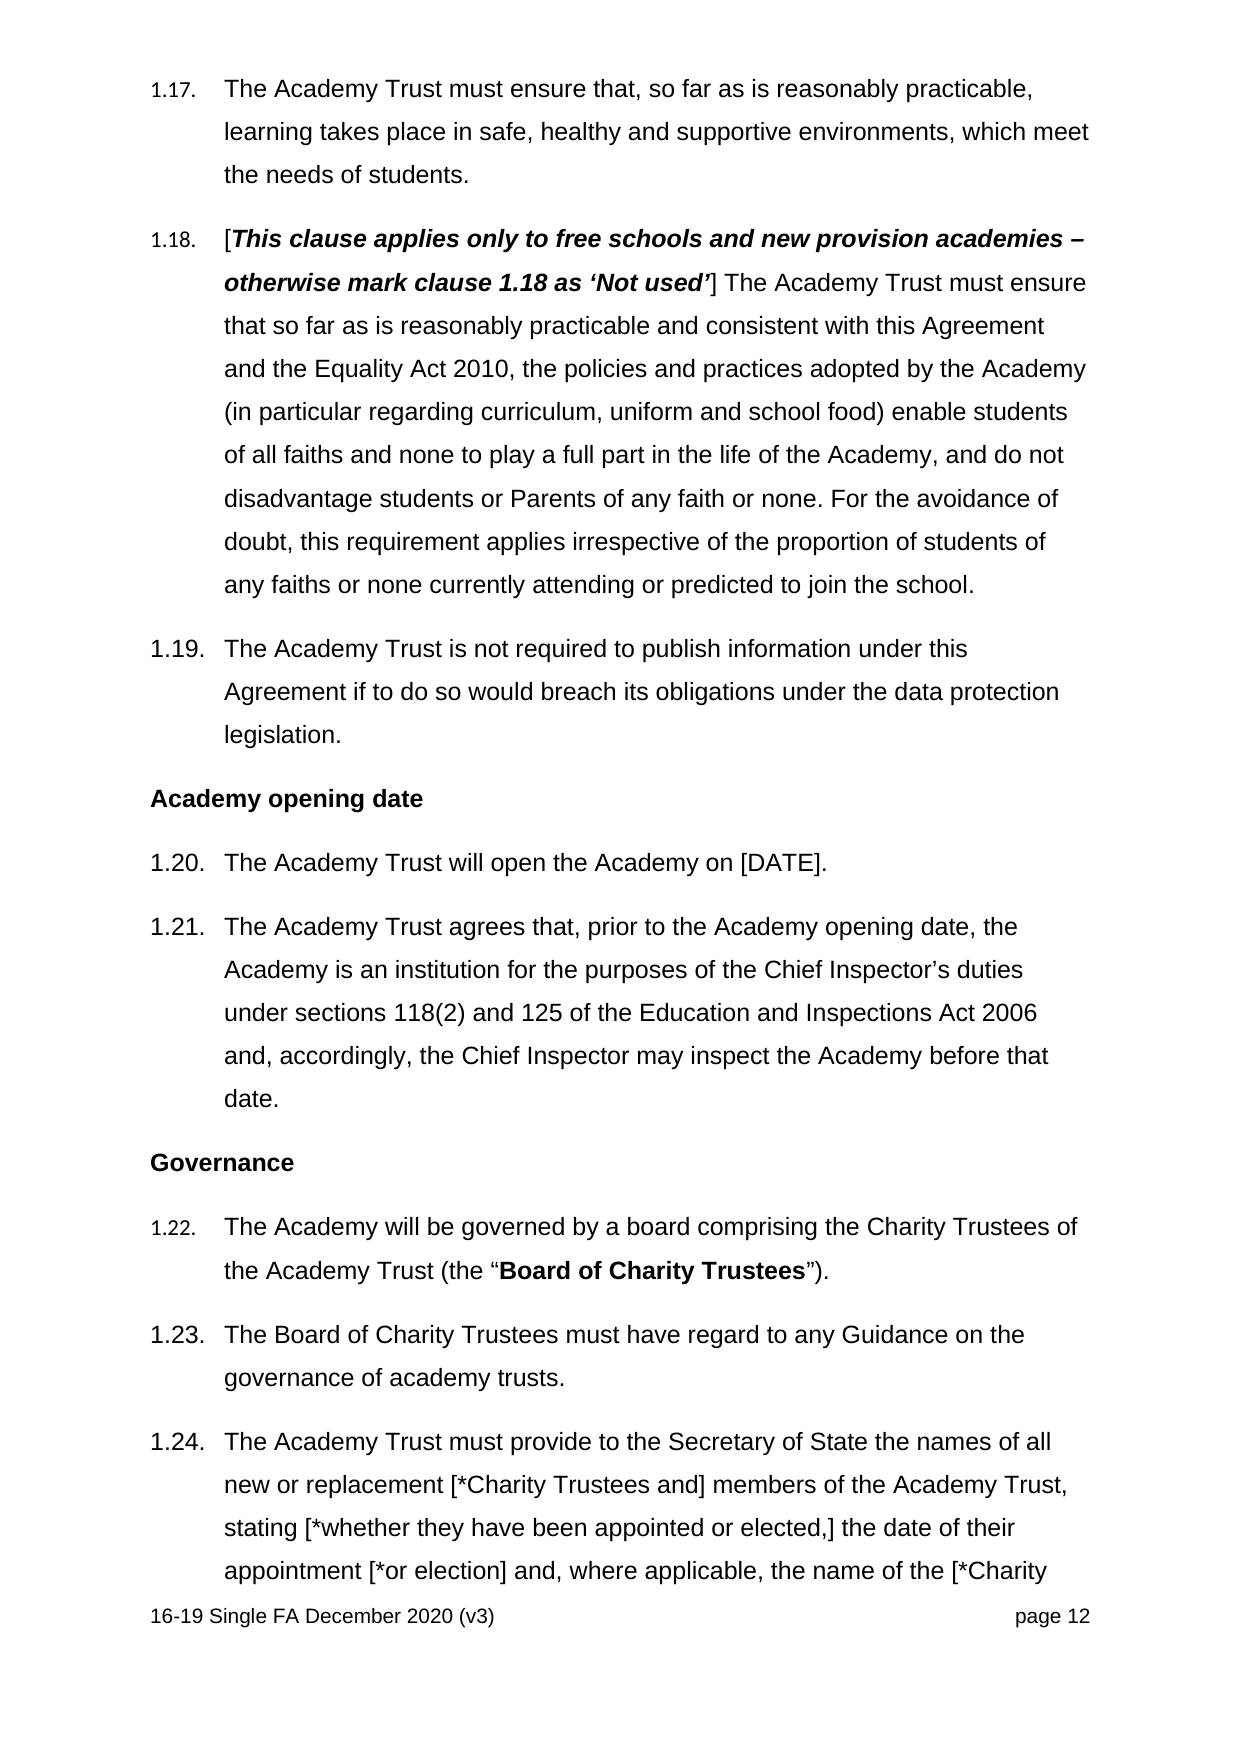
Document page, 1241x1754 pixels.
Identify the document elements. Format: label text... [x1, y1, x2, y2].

list The Academy Trust must provide to the Secretary of State the names of all new or replacement [*Charity Trustees and] members of the Academy Trust, stating [*whether they have been appointed or elected,] the date of their appointment [*or election] and, where applicable, the name of the [*Charity [150, 1427, 1090, 1585]
list [This clause applies only to free schools and new provision academies – otherwise mark clause 1.18 as ‘Not used’] The Academy Trust must ensure that so far as is reasonably practicable and consistent with this Agreement and the Equality Act 2010, the policies and practices adopted by the Academy (in particular regarding curriculum, uniform and school food) enable students of all faiths and none to play a full part in the life of the Academy, and do not disadvantage students or Parents of any faith or none. For the avoidance of doubt, this requirement applies irrespective of the proportion of students of any faiths or none currently attending or predicted to join the school. [150, 224, 1090, 598]
list The Academy Trust is not required to publish information under this Agreement if to do so would breach its obligations under the data protection legislation. [150, 634, 1090, 749]
list The Board of Charity Trustees must have regard to any Guidance on the governance of academy trusts. [150, 1320, 1090, 1392]
list The Academy Trust agrees that, prior to the Academy opening date, the Academy is an institution for the purposes of the Chief Inspector’s duties under sections 118(2) and 125 of the Education and Inspections Act 2006 and, accordingly, the Chief Inspector may inspect the Academy before that date. [150, 912, 1090, 1113]
subtitle Governance [150, 1148, 1090, 1177]
subtitle Academy opening date [150, 784, 1090, 813]
list The Academy Trust will open the Academy on [DATE]. [150, 848, 1090, 877]
list The Academy will be governed by a board comprising the Charity Trustees of the Academy Trust (the “Board of Charity Trustees”). [150, 1212, 1090, 1284]
list The Academy Trust must ensure that, so far as is reasonably practicable, learning takes place in safe, healthy and supportive environments, which meet the needs of students. [150, 74, 1090, 189]
